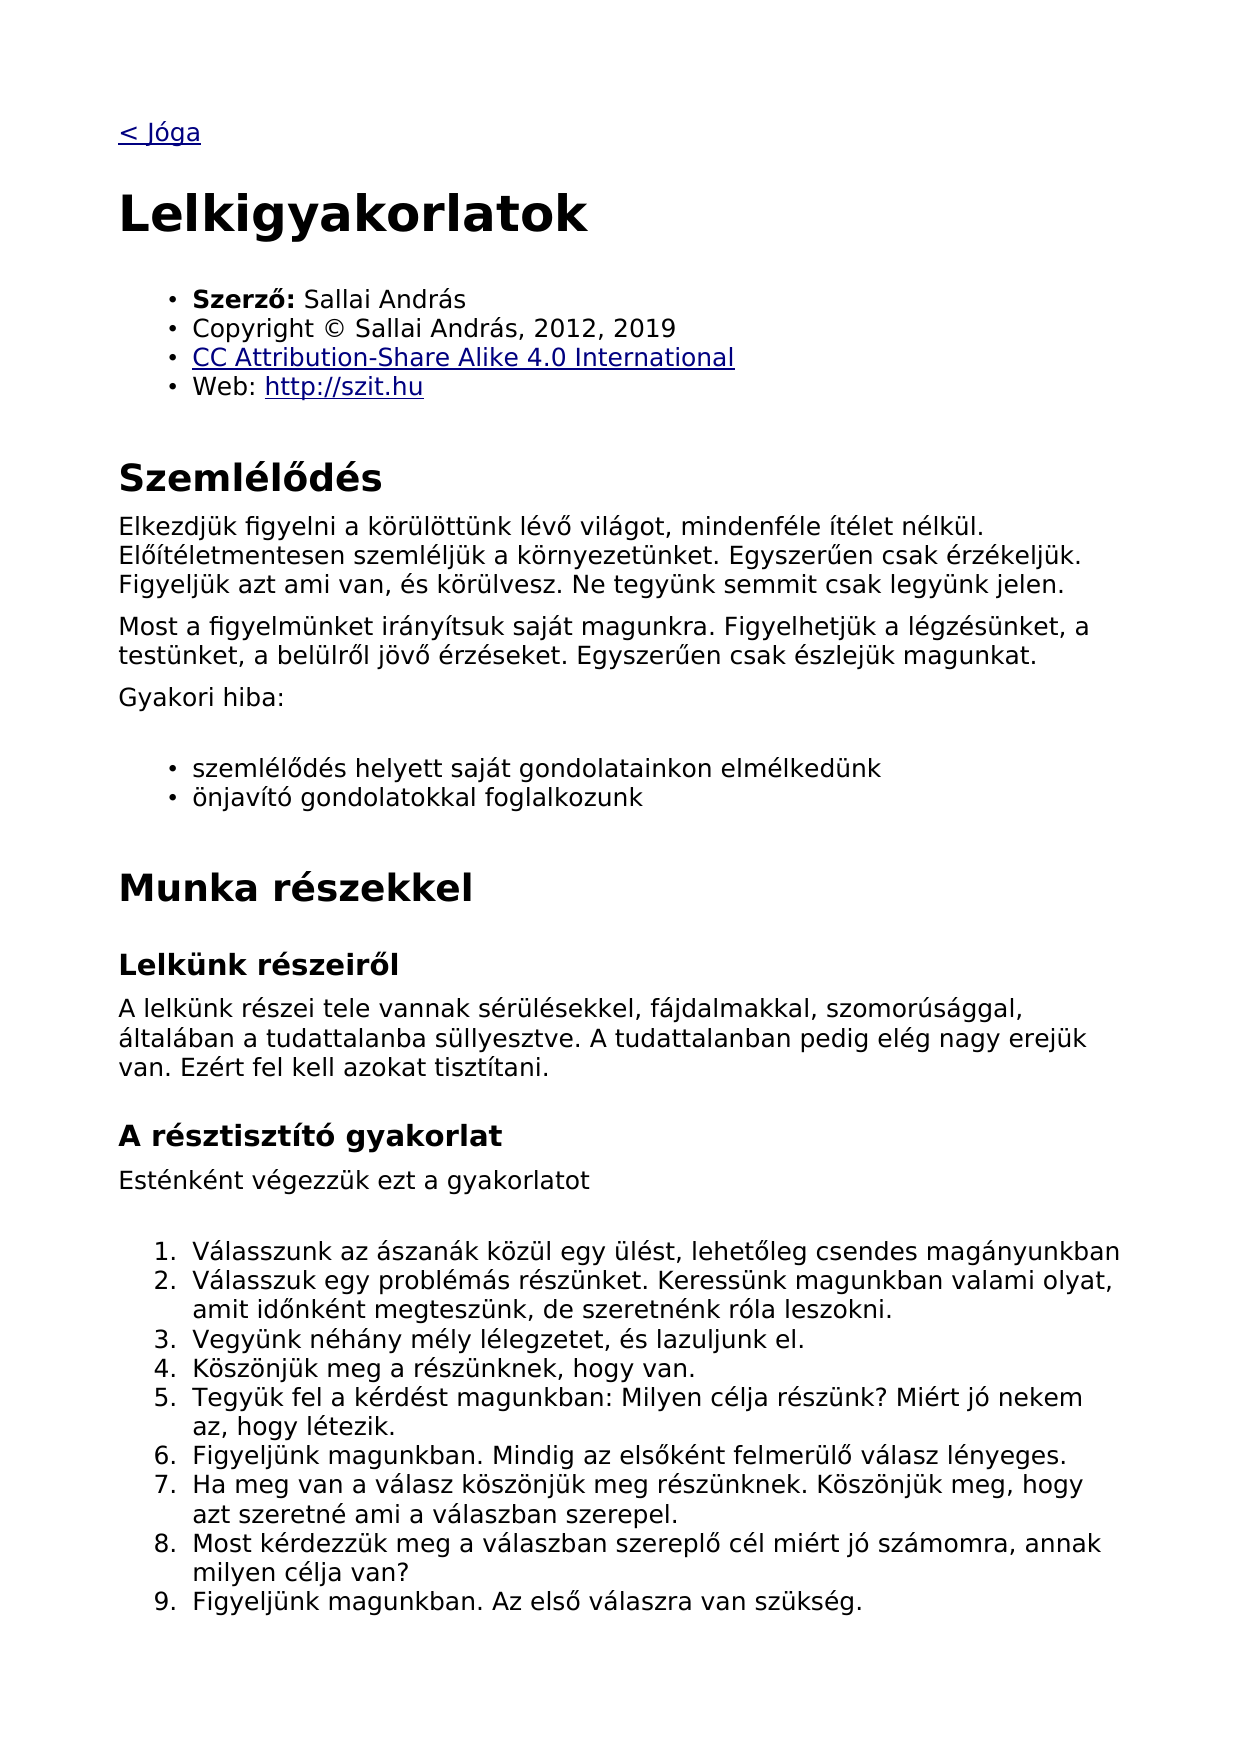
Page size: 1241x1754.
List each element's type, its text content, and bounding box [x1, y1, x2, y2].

list Ha meg van a válasz köszönjük meg részünknek. Köszönjük meg, hogy azt szeretné ami a válaszban szerepel. [177, 1471, 1122, 1529]
list Figyeljünk magunkban. Az első válaszra van szükség. [177, 1587, 1122, 1616]
text Most a figyelmünket irányítsuk saját magunkra. Figyelhetjük a légzésünket, a testünket, a belülről jövő érzéseket. Egyszerűen csak észlejük magunkat. [118, 612, 1122, 671]
text < Jóga [118, 118, 1122, 147]
list Figyeljünk magunkban. Mindig az elsőként felmerülő válasz lényeges. [177, 1441, 1122, 1471]
text A lelkünk részei tele vannak sérülésekkel, fájdalmakkal, szomorúsággal, általában a tudattalanba süllyesztve. A tudattalanban pedig elég nagy erejük van. Ezért fel kell azokat tisztítani. [118, 995, 1122, 1082]
list Web: http://szit.hu [177, 372, 1122, 402]
text Gyakori hiba: [118, 683, 1122, 712]
list Copyright © Sallai András, 2012, 2019 [177, 314, 1122, 343]
subtitle Lelkigyakorlatok [118, 185, 1122, 243]
list Válasszuk egy problémás részünket. Keressünk magunkban valami olyat, amit időnként megteszünk, de szeretnénk róla leszokni. [177, 1266, 1122, 1325]
list önjavító gondolatokkal foglalkozunk [177, 783, 1122, 813]
subtitle Szemlélődés [118, 456, 1122, 500]
list Tegyük fel a kérdést magunkban: Milyen célja részünk? Miért jó nekem az, hogy létezik. [177, 1383, 1122, 1441]
list CC Attribution-Share Alike 4.0 International [177, 343, 1122, 372]
list Vegyünk néhány mély lélegzetet, és lazuljunk el. [177, 1325, 1122, 1354]
text Elkezdjük figyelni a körülöttünk lévő világot, mindenféle ítélet nélkül. Előítéletmentesen szemléljük a környezetünket. Egyszerűen csak érzékeljük. Figyeljük azt ami van, és körülvesz. Ne tegyünk semmit csak legyünk jelen. [118, 512, 1122, 600]
list Szerző: Sallai András [177, 285, 1122, 314]
list Köszönjük meg a részünknek, hogy van. [177, 1354, 1122, 1383]
text Esténként végezzük ezt a gyakorlatot [118, 1166, 1122, 1195]
list szemlélődés helyett saját gondolatainkon elmélkedünk [177, 754, 1122, 783]
subtitle A résztisztító gyakorlat [118, 1120, 1122, 1154]
subtitle Munka részekkel [118, 867, 1122, 911]
list Most kérdezzük meg a válaszban szereplő cél miért jó számomra, annak milyen célja van? [177, 1529, 1122, 1587]
list Válasszunk az ászanák közül egy ülést, lehetőleg csendes magányunkban [177, 1237, 1122, 1266]
subtitle Lelkünk részeiről [118, 948, 1122, 982]
